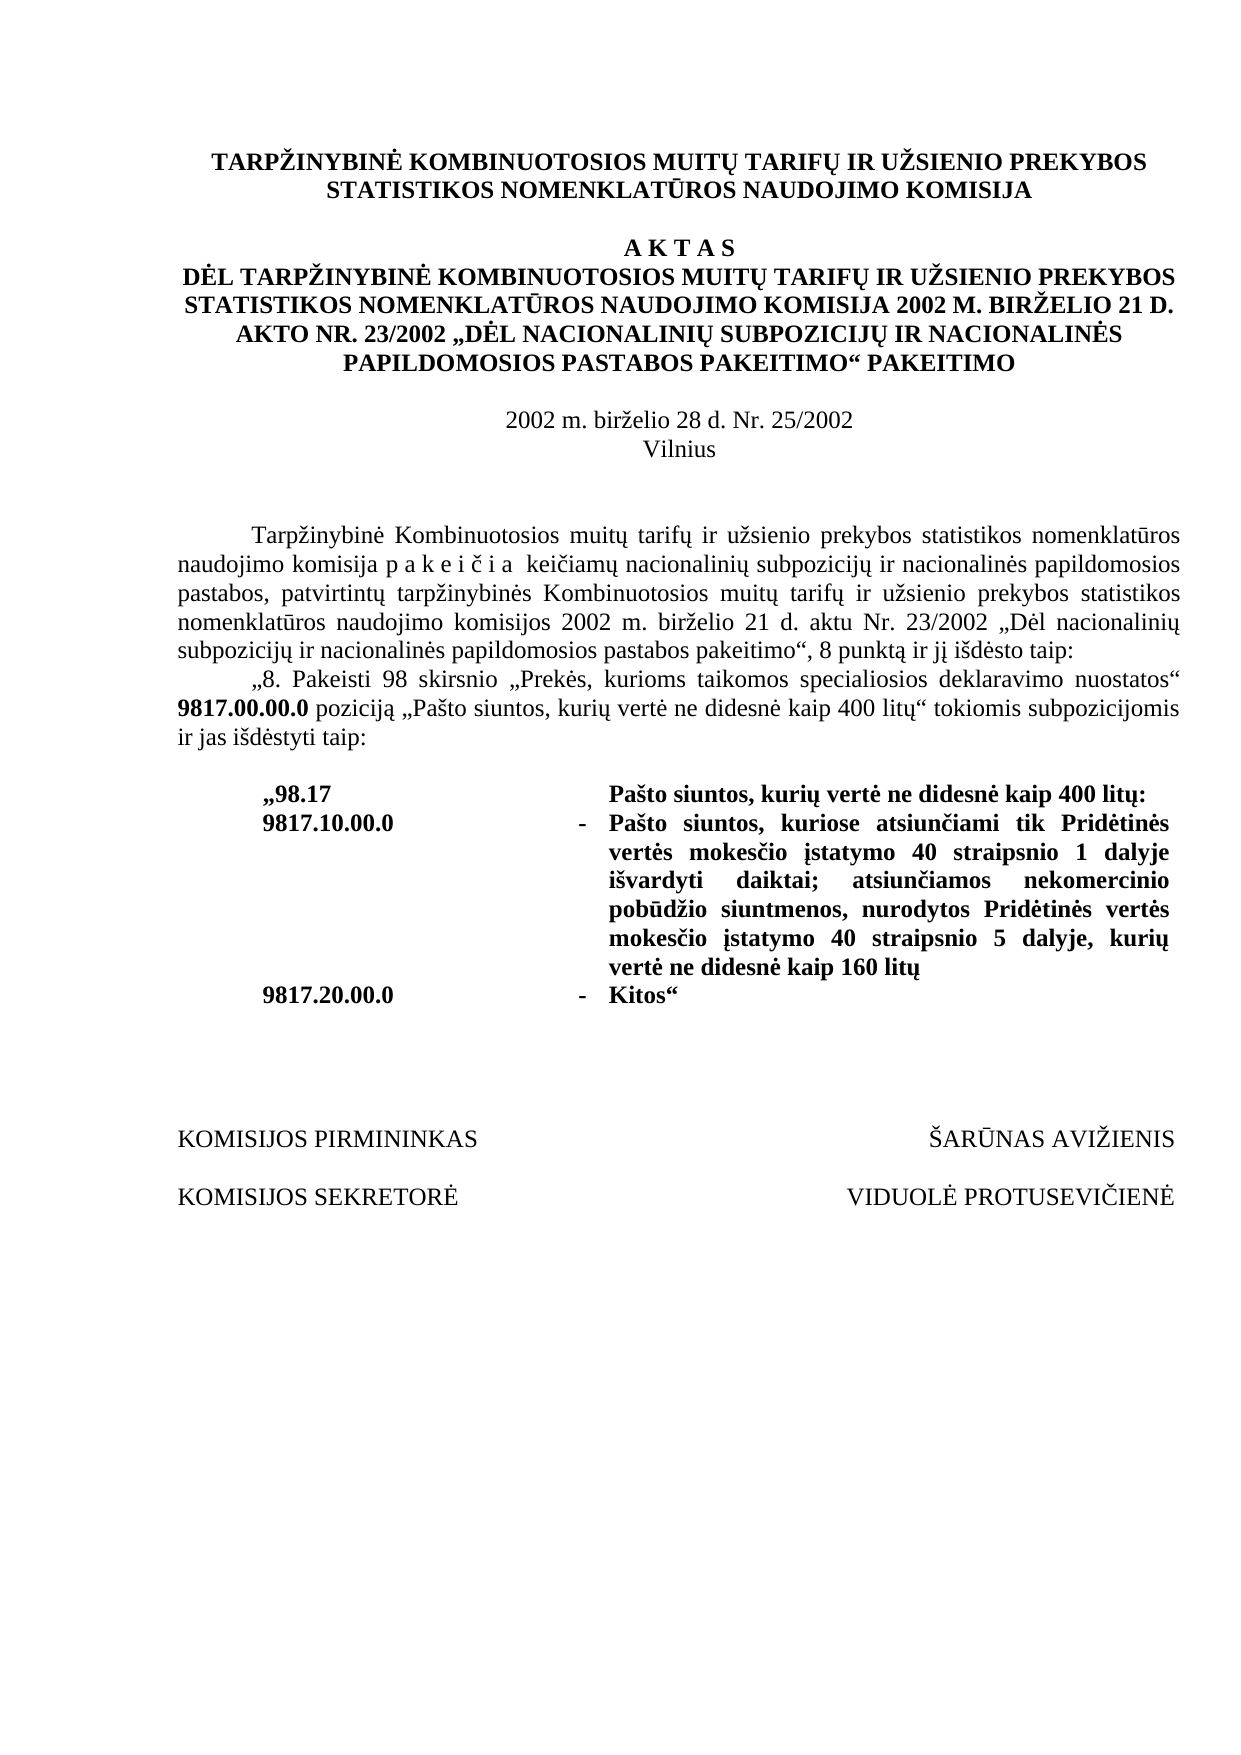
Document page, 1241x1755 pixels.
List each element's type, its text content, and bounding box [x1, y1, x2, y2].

table_cell [177, 894, 473, 981]
table_cell [473, 894, 597, 981]
table_cell [177, 866, 473, 894]
text KOMISIJOS SEKRETORĖ VIDUOLĖ PROTUSEVIČIENĖ [177, 1182, 1181, 1211]
table_header „98.17 [177, 779, 473, 808]
table_cell - [473, 981, 597, 1009]
text A K T A S [177, 233, 1181, 262]
text KOMISIJOS PIRMININKAS ŠARŪNAS AVIŽIENIS [177, 1124, 1181, 1153]
text 2002 m. birželio 28 d. Nr. 25/2002 [177, 406, 1181, 434]
table_cell 9817.10.00.0 [177, 808, 473, 837]
text „8. Pakeisti 98 skirsnio „Prekės, kurioms taikomos specialiosios deklaravimo nuostatos“ 9817.00.00.0 poziciją „Pašto siuntos, kurių vertė ne didesnė kaip 400 litų“ tokiomis subpozicijomis ir jas išdėstyti taip: [177, 664, 1181, 751]
table_cell [177, 837, 473, 866]
table_cell Kitos“ [598, 981, 1181, 1009]
table_header [473, 779, 597, 808]
text Tarpžinybinė Kombinuotosios muitų tarifų ir užsienio prekybos statistikos nomenklatūros naudojimo komisija pakeičia keičiamų nacionalinių subpozicijų ir nacionalinės papildomosios pastabos, patvirtintų tarpžinybinės Kombinuotosios muitų tarifų ir užsienio prekybos statistikos nomenklatūros naudojimo komisijos 2002 m. birželio 21 d. aktu Nr. 23/2002 „Dėl nacionalinių subpozicijų ir nacionalinės papildomosios pastabos pakeitimo“, 8 punktą ir jį išdėsto taip: [177, 521, 1181, 664]
table_cell 9817.20.00.0 [177, 981, 473, 1009]
table_cell - [473, 808, 597, 837]
table_cell [473, 837, 597, 866]
table_cell Pašto siuntos, kuriose atsiunčiami tik Pridėtinės vertės mokesčio įstatymo 40 straipsnio 1 dalyje išvardyti daiktai; atsiunčiamos nekomercinio pobūdžio siuntmenos, nurodytos Pridėtinės vertės mokesčio įstatymo 40 straipsnio 5 dalyje, kurių vertė ne didesnė kaip 160 litų [598, 808, 1181, 981]
table_header Pašto siuntos, kurių vertė ne didesnė kaip 400 litų: [598, 779, 1181, 808]
text Vilnius [177, 434, 1181, 463]
text TARPŽINYBINĖ KOMBINUOTOSIOS MUITŲ TARIFŲ IR UŽSIENIO PREKYBOS STATISTIKOS NOMENKLATŪROS NAUDOJIMO KOMISIJA [177, 147, 1181, 204]
table_cell [473, 866, 597, 894]
text DĖL TARPŽINYBINĖ KOMBINUOTOSIOS MUITŲ TARIFŲ IR UŽSIENIO PREKYBOS STATISTIKOS NOMENKLATŪROS NAUDOJIMO KOMISIJA 2002 M. BIRŽELIO 21 D. AKTO NR. 23/2002 „DĖL NACIONALINIŲ SUBPOZICIJŲ IR NACIONALINĖS PAPILDOMOSIOS PASTABOS PAKEITIMO“ PAKEITIMO [177, 262, 1181, 377]
